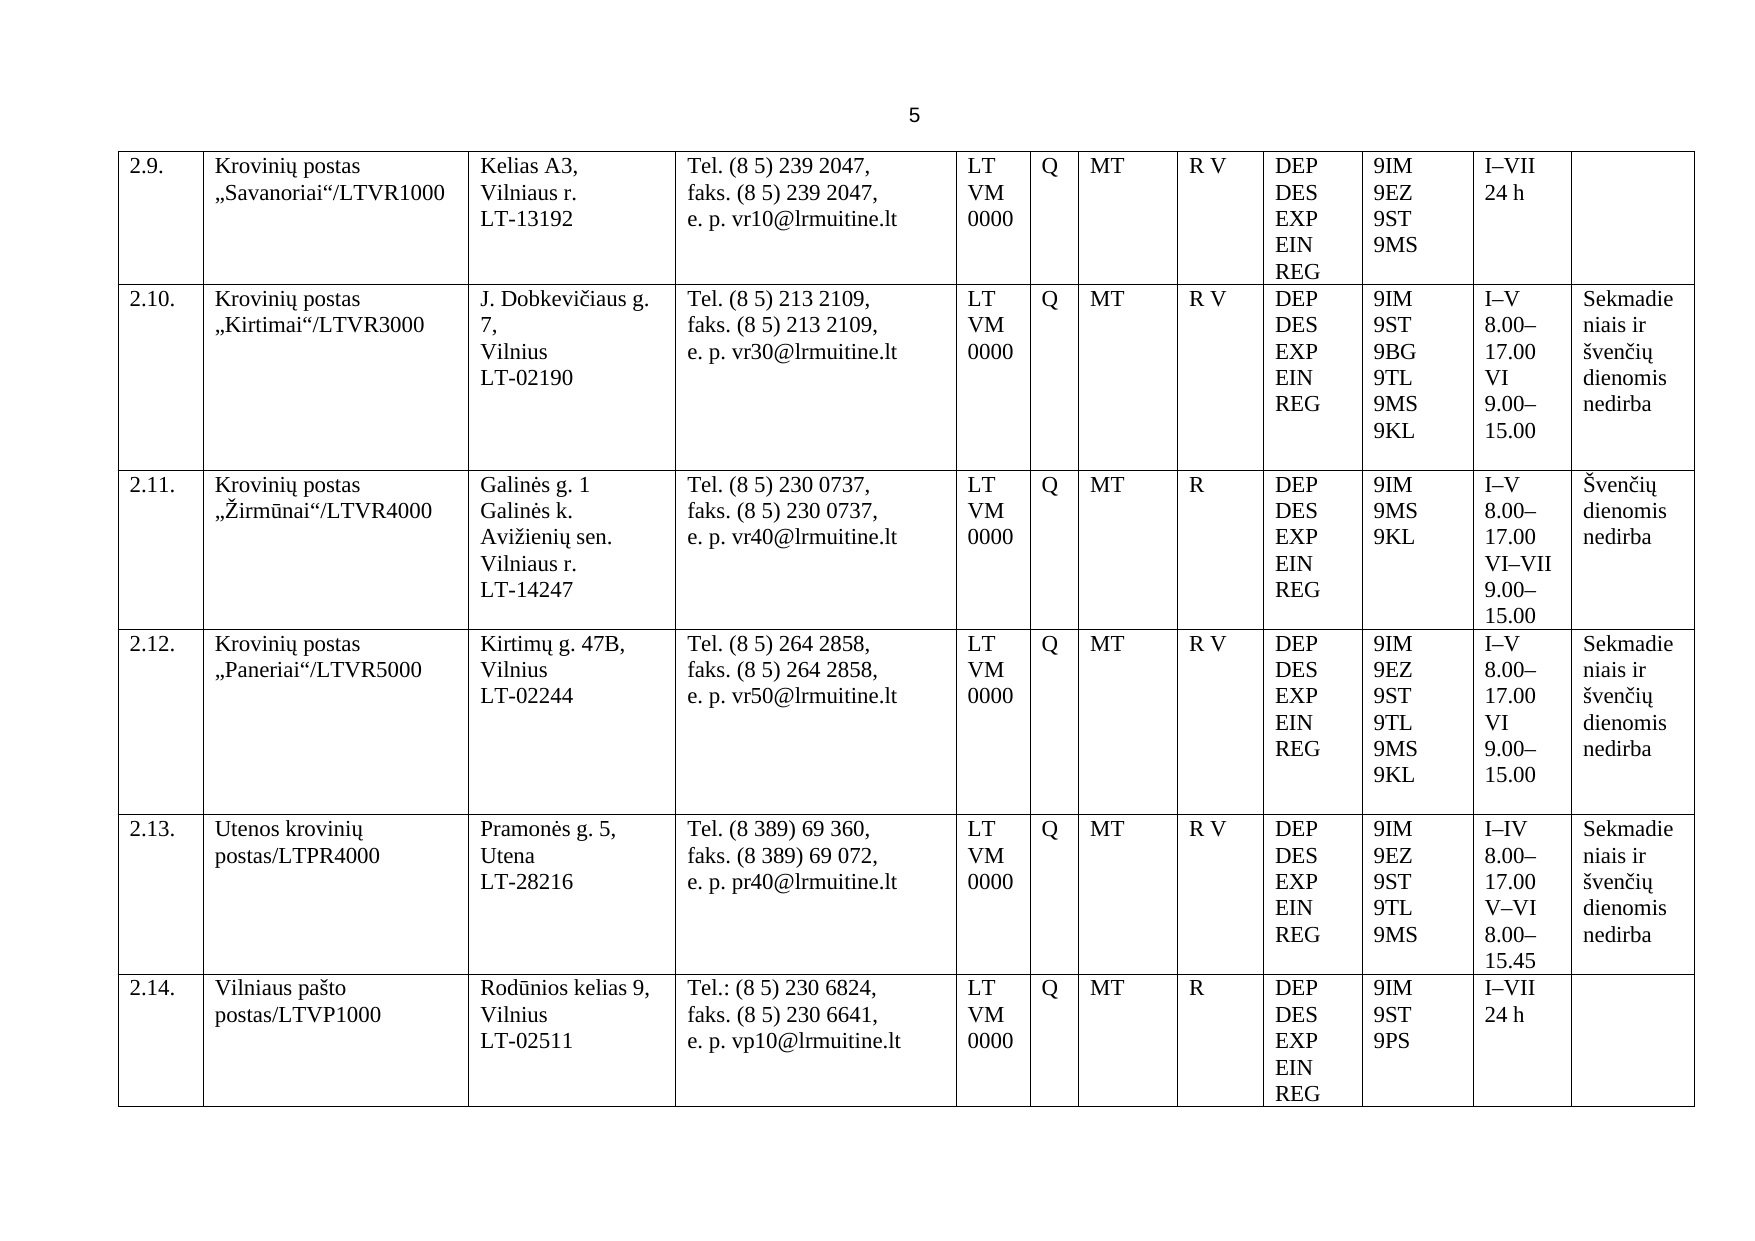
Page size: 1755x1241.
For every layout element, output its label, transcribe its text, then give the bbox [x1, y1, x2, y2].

table_cell Rodūnios kelias 9, Vilnius LT-02511 [469, 975, 675, 1106]
table_cell Q [1031, 152, 1078, 284]
table_cell Krovinių postas „Paneriai“/LTVR5000 [204, 630, 468, 814]
table_cell Pramonės g. 5, Utena LT-28216 [469, 815, 675, 973]
table_cell MT [1079, 471, 1177, 629]
table_cell 9IM 9EZ 9ST 9TL 9MS [1363, 815, 1473, 973]
table_cell J. Dobkevičiaus g. 7, Vilnius LT-02190 [469, 285, 675, 469]
table_cell Tel. (8 5) 213 2109, faks. (8 5) 213 2109, e. p. vr30@lrmuitine.lt [676, 285, 956, 469]
table_cell LT VM 0000 [957, 471, 1030, 629]
table_cell Tel. (8 389) 69 360, faks. (8 389) 69 072, e. p. pr40@lrmuitine.lt [676, 815, 956, 973]
table_cell MT [1079, 975, 1177, 1106]
table_cell R [1178, 471, 1263, 629]
table_cell I–VII 24 h [1474, 152, 1571, 284]
table_cell 2.14. [119, 975, 203, 1106]
table_cell 9IM 9MS 9KL [1363, 471, 1473, 629]
table_cell I–V 8.00–17.00 VI 9.00–15.00 [1474, 630, 1571, 814]
table_cell DEP DES EXP EIN REG [1264, 975, 1362, 1106]
table_cell Kirtimų g. 47B, Vilnius LT-02244 [469, 630, 675, 814]
table_cell 2.13. [119, 815, 203, 973]
table_cell Krovinių postas „Žirmūnai“/LTVR4000 [204, 471, 468, 629]
table_cell 9IM 9EZ 9ST 9TL 9MS 9KL [1363, 630, 1473, 814]
table_cell Krovinių postas „Kirtimai“/LTVR3000 [204, 285, 468, 469]
table_cell Tel. (8 5) 239 2047, faks. (8 5) 239 2047, e. p. vr10@lrmuitine.lt [676, 152, 956, 284]
table_cell R V [1178, 630, 1263, 814]
table_cell [1572, 975, 1694, 1106]
table_cell Sekmadieniais ir švenčių dienomis nedirba [1572, 630, 1694, 814]
table_cell R V [1178, 285, 1263, 469]
table_cell 9IM 9EZ 9ST 9MS [1363, 152, 1473, 284]
table_cell Vilniaus pašto postas/LTVP1000 [204, 975, 468, 1106]
table_cell I–IV 8.00–17.00 V–VI 8.00–15.45 [1474, 815, 1571, 973]
table_cell MT [1079, 815, 1177, 973]
table_cell Sekmadieniais ir švenčių dienomis nedirba [1572, 285, 1694, 469]
table_cell Tel.: (8 5) 230 6824, faks. (8 5) 230 6641, e. p. vp10@lrmuitine.lt [676, 975, 956, 1106]
table_cell DEP DES EXP EIN REG [1264, 471, 1362, 629]
table_cell I–VII 24 h [1474, 975, 1571, 1106]
table_cell 9IM 9ST 9BG 9TL 9MS 9KL [1363, 285, 1473, 469]
table_cell MT [1079, 285, 1177, 469]
table_cell Q [1031, 815, 1078, 973]
table_cell Kelias A3, Vilniaus r. LT-13192 [469, 152, 675, 284]
table_cell Krovinių postas „Savanoriai“/LTVR1000 [204, 152, 468, 284]
table_cell Tel. (8 5) 264 2858, faks. (8 5) 264 2858, e. p. vr50@lrmuitine.lt [676, 630, 956, 814]
table_cell LT VM 0000 [957, 975, 1030, 1106]
table_cell DEP DES EXP EIN REG [1264, 152, 1362, 284]
table_cell 9IM 9ST 9PS [1363, 975, 1473, 1106]
table_cell LT VM 0000 [957, 815, 1030, 973]
table_cell [1572, 152, 1694, 284]
table_cell R V [1178, 152, 1263, 284]
table_cell LT VM 0000 [957, 630, 1030, 814]
table_cell 2.12. [119, 630, 203, 814]
table_cell LT VM 0000 [957, 152, 1030, 284]
table_cell Tel. (8 5) 230 0737, faks. (8 5) 230 0737, e. p. vr40@lrmuitine.lt [676, 471, 956, 629]
table_cell Sekmadieniais ir švenčių dienomis nedirba [1572, 815, 1694, 973]
table_cell 2.9. [119, 152, 203, 284]
table_cell Q [1031, 285, 1078, 469]
table_cell I–V 8.00–17.00 VI–VII 9.00–15.00 [1474, 471, 1571, 629]
table_cell DEP DES EXP EIN REG [1264, 630, 1362, 814]
table_cell LT VM 0000 [957, 285, 1030, 469]
table_cell I–V 8.00–17.00 VI 9.00–15.00 [1474, 285, 1571, 469]
table_cell Švenčių dienomis nedirba [1572, 471, 1694, 629]
table_cell Galinės g. 1 Galinės k. Avižienių sen. Vilniaus r. LT-14247 [469, 471, 675, 629]
table_cell R [1178, 975, 1263, 1106]
table_cell 2.10. [119, 285, 203, 469]
table_cell Q [1031, 471, 1078, 629]
table_cell MT [1079, 152, 1177, 284]
table_cell DEP DES EXP EIN REG [1264, 285, 1362, 469]
table_cell DEP DES EXP EIN REG [1264, 815, 1362, 973]
table_cell Q [1031, 975, 1078, 1106]
table_cell Q [1031, 630, 1078, 814]
table_cell MT [1079, 630, 1177, 814]
table_cell 2.11. [119, 471, 203, 629]
table_cell Utenos krovinių postas/LTPR4000 [204, 815, 468, 973]
table_cell R V [1178, 815, 1263, 973]
